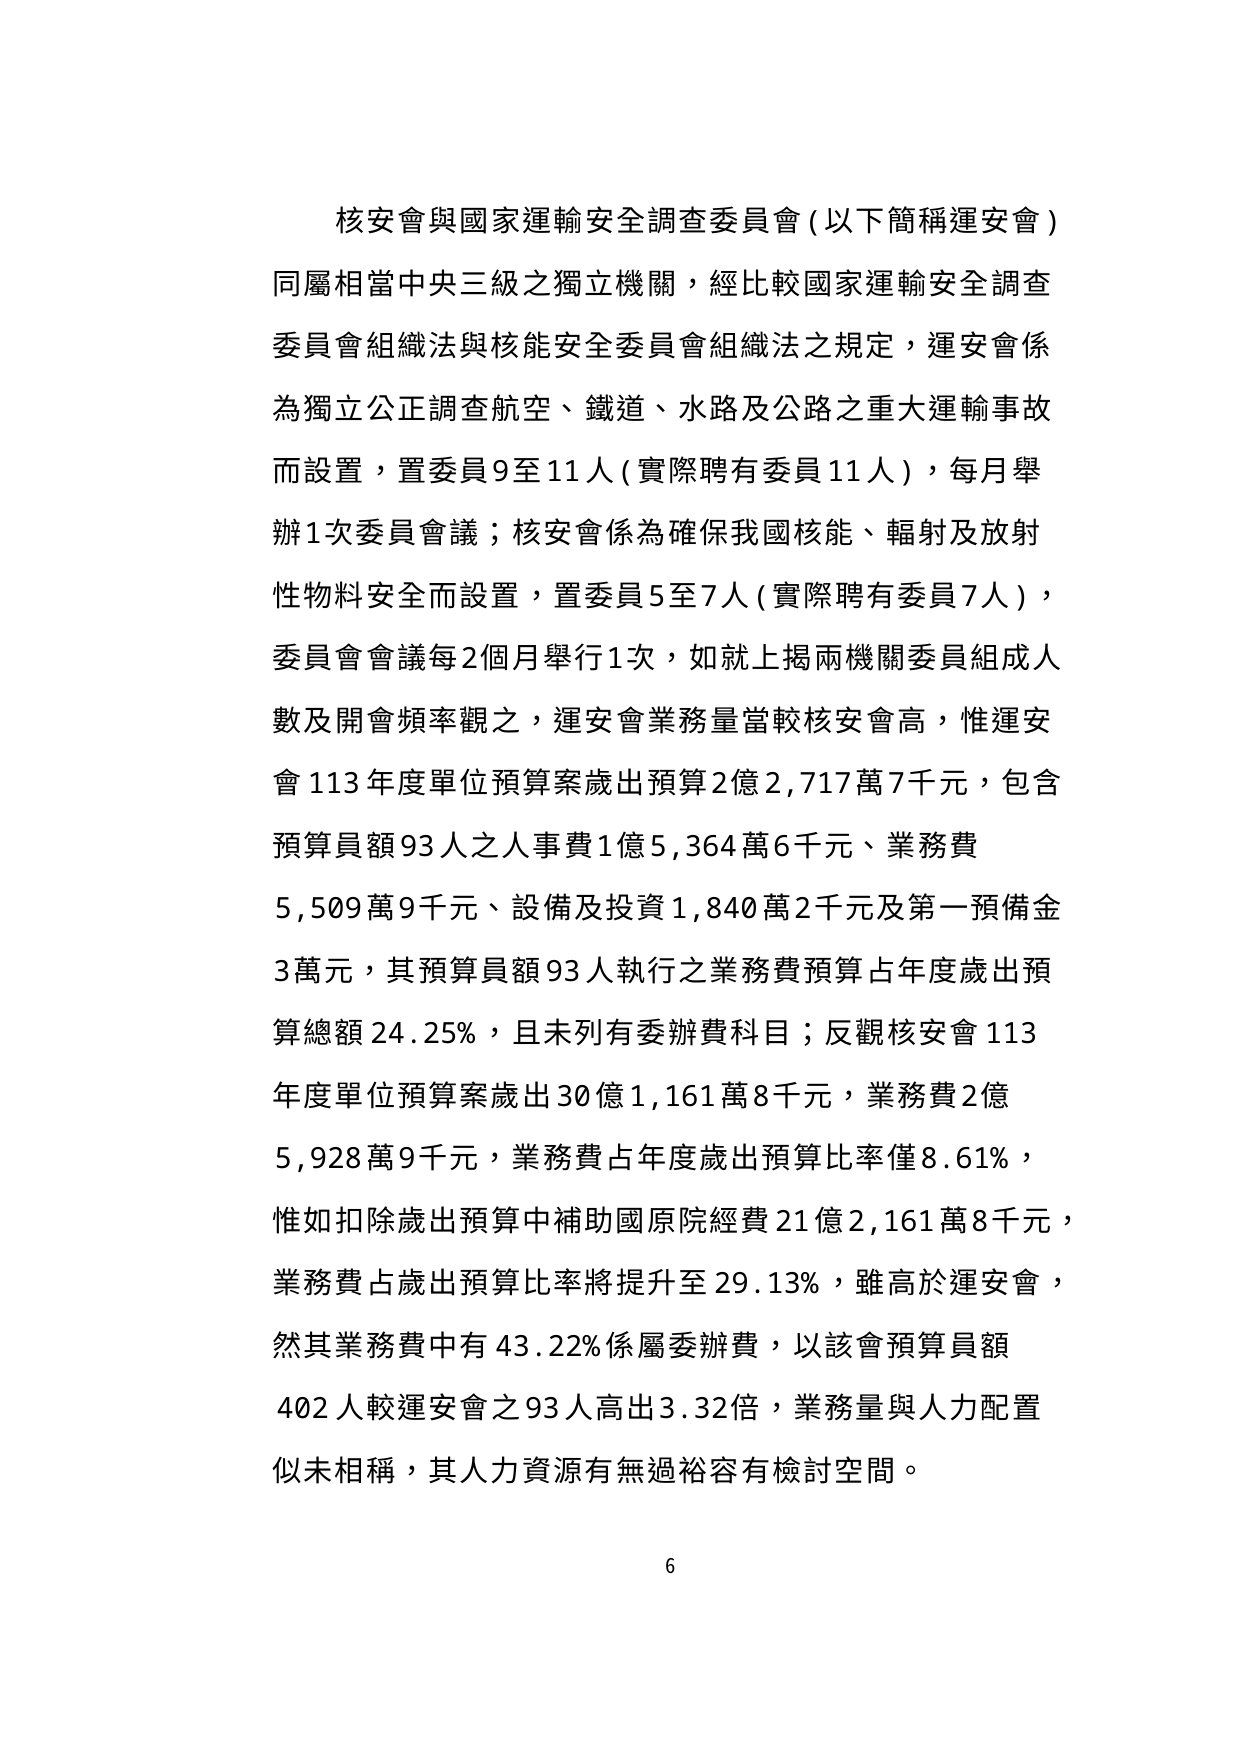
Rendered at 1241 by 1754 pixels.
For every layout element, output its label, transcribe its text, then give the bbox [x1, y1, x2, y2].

text 核安會與國家運輸安全調查委員會(以下簡稱運安會)同屬相當中央三級之獨立機關，經比較國家運輸安全調查委員會組織法與核能安全委員會組織法之規定，運安會係為獨立公正調查航空、鐵道、水路及公路之重大運輸事故而設置，置委員9至11人(實際聘有委員11人)，每月舉辦1次委員會議；核安會係為確保我國核能、輻射及放射性物料安全而設置，置委員5至7人(實際聘有委員7人)，委員會會議每2個月舉行1次，如就上揭兩機關委員組成人數及開會頻率觀之，運安會業務量當較核安會高，惟運安會113年度單位預算案歲出預算2億2,717萬7千元，包含預算員額93人之人事費1億5,364萬6千元、業務費5,509萬9千元、設備及投資1,840萬2千元及第一預備金3萬元，其預算員額93人執行之業務費預算占年度歲出預算總額24.25%，且未列有委辦費科目；反觀核安會113年度單位預算案歲出30億1,161萬8千元，業務費2億5,928萬9千元，業務費占年度歲出預算比率僅8.61%，惟如扣除歲出預算中補助國原院經費21億2,161萬8千元，業務費占歲出預算比率將提升至29.13%，雖高於運安會，然其業務費中有43.22%係屬委辦費，以該會預算員額402人較運安會之93人高出3.32倍，業務量與人力配置似未相稱，其人力資源有無過裕容有檢討空間。 [266, 177, 1063, 1490]
